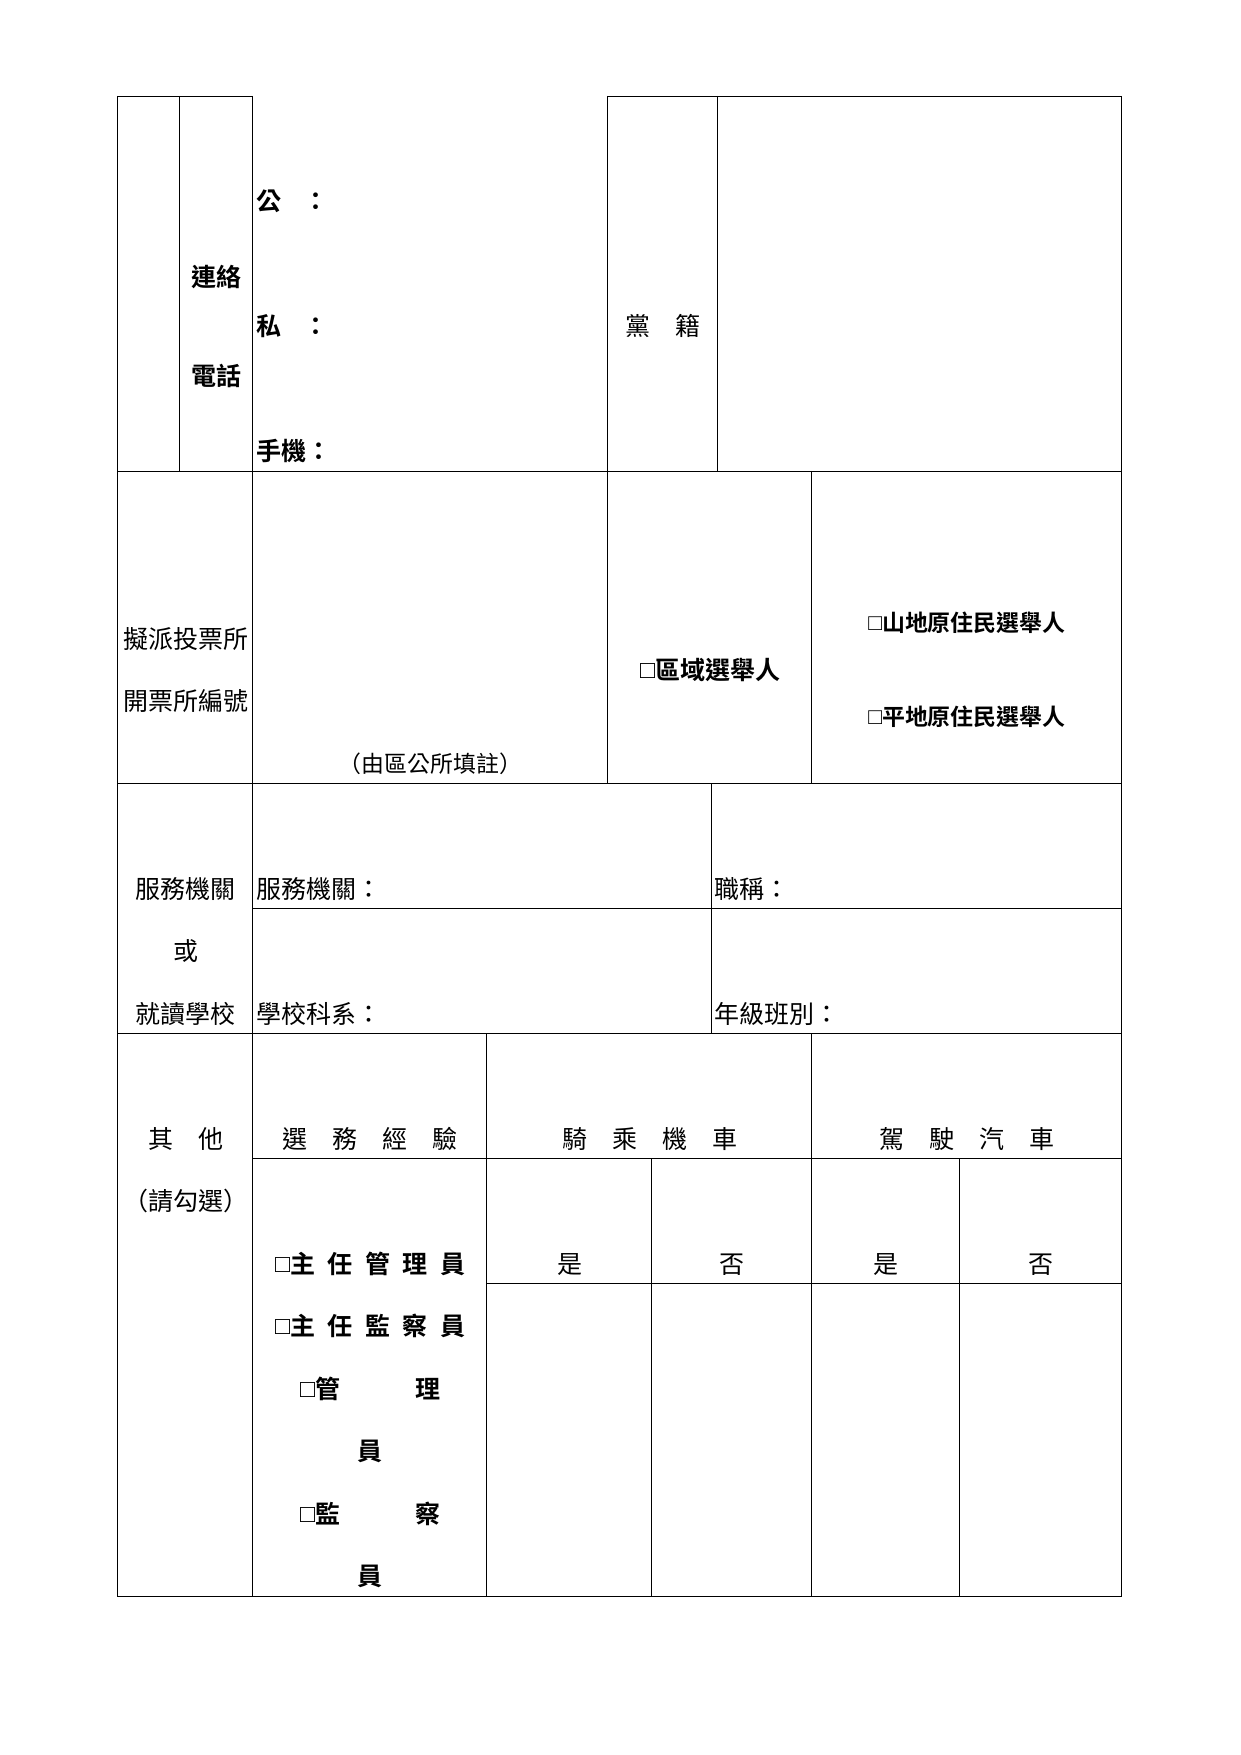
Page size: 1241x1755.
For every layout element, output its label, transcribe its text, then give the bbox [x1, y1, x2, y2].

table_cell 其 他 （請勾選） [118, 1034, 252, 1596]
table_cell [652, 1284, 811, 1596]
table_cell 駕 駛 汽 車 [812, 1034, 1121, 1158]
table_cell 否 [652, 1159, 811, 1283]
table_cell 服務機關： [253, 784, 711, 908]
table_cell 是 [812, 1159, 959, 1283]
table_cell 否 [960, 1159, 1121, 1283]
table_cell 私： [253, 221, 607, 346]
table_cell □主 任 管 理 員 □主 任 監 察 員 □管 理 員 □監 察 員 [253, 1159, 486, 1596]
table_cell 手機： [253, 346, 607, 471]
table_cell 職稱： [712, 784, 1121, 908]
table_cell [812, 1284, 959, 1596]
table_cell [718, 97, 1121, 471]
table_cell □區域選舉人 [608, 472, 811, 783]
table_cell 服務機關 或 就讀學校 [118, 784, 252, 1033]
table_cell 騎 乘 機 車 [487, 1034, 811, 1158]
table_cell 是 [487, 1159, 651, 1283]
table_cell （由區公所填註） [253, 472, 607, 783]
table_cell 學校科系： [253, 909, 711, 1033]
table_cell 擬派投票所 開票所編號 [118, 472, 252, 783]
table_cell [118, 97, 179, 471]
table_cell [960, 1284, 1121, 1596]
table_cell 連絡 電話 [180, 97, 252, 471]
table_cell □山地原住民選舉人 □平地原住民選舉人 [812, 472, 1121, 783]
table_cell 黨 籍 [608, 97, 717, 471]
table_cell 公： [253, 96, 607, 221]
table_cell [487, 1284, 651, 1596]
table_cell 年級班別： [712, 909, 1121, 1033]
table_cell 選 務 經 驗 [253, 1034, 486, 1158]
